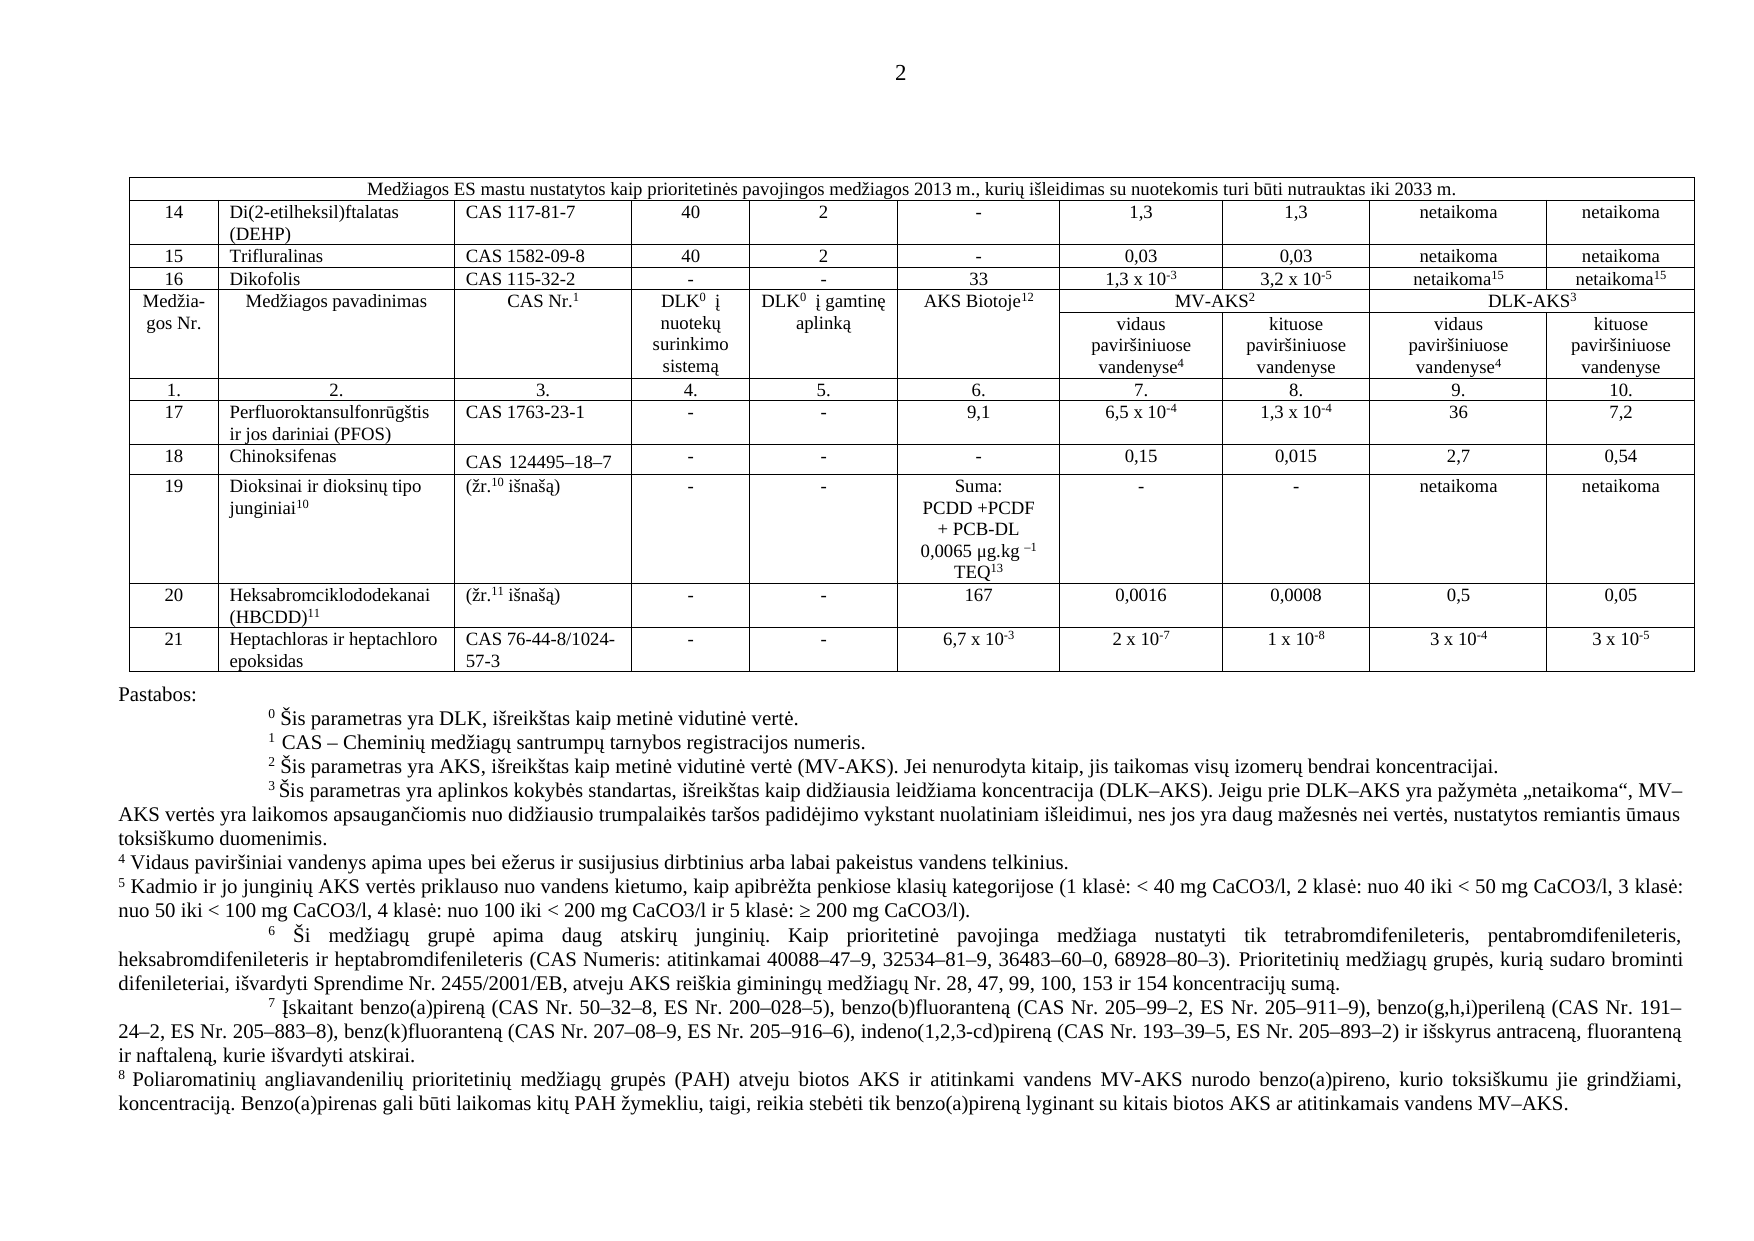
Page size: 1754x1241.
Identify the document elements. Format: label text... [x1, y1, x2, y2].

table_cell 6,7 x 10-3 [898, 628, 1059, 671]
table_cell CAS 1763-23-1 [455, 401, 631, 444]
table_cell 0,0016 [1060, 584, 1222, 627]
table_cell 1. [130, 379, 218, 400]
table_cell - [632, 475, 749, 583]
table_cell CAS Nr.1 [455, 290, 631, 377]
table_cell Di(2-etilheksil)ftalatas (DEHP) [219, 201, 454, 244]
table_cell (žr.11 išnašą) [455, 584, 631, 627]
table_cell 0,05 [1547, 584, 1694, 627]
table_cell CAS 1582-09-8 [455, 245, 631, 267]
table_cell - [632, 628, 749, 671]
table_cell netaikoma15 [1370, 268, 1546, 289]
table_cell 8. [1223, 379, 1369, 400]
table_cell 1,3 x 10-3 [1060, 268, 1222, 289]
text 0 Šis parametras yra DLK, išreikštas kaip metinė vidutinė vertė. [118, 706, 1683, 730]
table_cell 4. [632, 379, 749, 400]
table_cell kituose paviršiniuose vandenyse [1223, 313, 1369, 377]
table_cell 16 [130, 268, 218, 289]
table_cell 0,54 [1547, 445, 1694, 474]
table_cell 19 [130, 475, 218, 583]
table_cell 0,03 [1223, 245, 1369, 267]
table_cell 5. [750, 379, 897, 400]
table_cell 9. [1370, 379, 1546, 400]
table_cell CAS 115-32-2 [455, 268, 631, 289]
table_cell Trifluralinas [219, 245, 454, 267]
table_cell CAS 117-81-7 [455, 201, 631, 244]
table_cell - [1060, 475, 1222, 583]
table_cell vidaus paviršiniuose vandenyse4 [1370, 313, 1546, 377]
table_cell - [898, 445, 1059, 474]
table_cell DLK0 į gamtinę aplinką [750, 290, 897, 377]
table_cell 40 [632, 201, 749, 244]
table_cell Chinoksifenas [219, 445, 454, 474]
table_cell netaikoma15 [1547, 268, 1694, 289]
table_cell kituose paviršiniuose vandenyse [1547, 313, 1694, 377]
table_cell DLK-AKS3 [1370, 290, 1694, 312]
table_cell MV-AKS2 [1060, 290, 1369, 312]
table_cell 2,7 [1370, 445, 1546, 474]
table_cell 14 [130, 201, 218, 244]
table_cell 10. [1547, 379, 1694, 400]
table_cell - [632, 584, 749, 627]
table_cell 6. [898, 379, 1059, 400]
table_cell 167 [898, 584, 1059, 627]
table_cell 0,03 [1060, 245, 1222, 267]
table_cell 15 [130, 245, 218, 267]
table_cell - [632, 445, 749, 474]
table_cell 21 [130, 628, 218, 671]
table_cell 6,5 x 10-4 [1060, 401, 1222, 444]
table_cell - [750, 475, 897, 583]
table_cell 3 x 10-4 [1370, 628, 1546, 671]
table_cell 33 [898, 268, 1059, 289]
table_cell - [632, 268, 749, 289]
table_cell 0,015 [1223, 445, 1369, 474]
table_cell 9,1 [898, 401, 1059, 444]
text 3 Šis parametras yra aplinkos kokybės standartas, išreikštas kaip didžiausia leidžiama koncentracija (DLK–AKS). Jeigu prie DLK–AKS yra pažymėta „netaikoma“, MV–AKS vertės yra laikomos apsaugančiomis nuo didžiausio trumpalaikės taršos padidėjimo vykstant nuolatiniam išleidimui, nes jos yra daug mažesnės nei vertės, nustatytos remiantis ūmaus toksiškumo duomenimis. [118, 778, 1683, 850]
table_cell - [750, 445, 897, 474]
table_cell netaikoma [1547, 201, 1694, 244]
table_cell 17 [130, 401, 218, 444]
table_cell - [632, 401, 749, 444]
table_cell 0,5 [1370, 584, 1546, 627]
table_cell 1,3 x 10-4 [1223, 401, 1369, 444]
table_cell netaikoma [1547, 245, 1694, 267]
table_cell 3. [455, 379, 631, 400]
table_cell 40 [632, 245, 749, 267]
table_cell (žr.10 išnašą) [455, 475, 631, 583]
table_cell Dioksinai ir dioksinų tipo junginiai10 [219, 475, 454, 583]
text Pastabos: [118, 682, 1683, 706]
table_cell 36 [1370, 401, 1546, 444]
text 8 Poliaromatinių angliavandenilių prioritetinių medžiagų grupės (PAH) atveju biotos AKS ir atitinkami vandens MV-AKS nurodo benzo(a)pireno, kurio toksiškumu jie grindžiami, koncentraciją. Benzo(a)pirenas gali būti laikomas kitų PAH žymekliu, taigi, reikia stebėti tik benzo(a)pireną lyginant su kitais biotos AKS ar atitinkamais vandens MV–AKS. [118, 1067, 1683, 1115]
table_cell vidaus paviršiniuose vandenyse4 [1060, 313, 1222, 377]
table_cell Suma: PCDD +PCDF + PCB-DL 0,0065 μg.kg –1 TEQ13 [898, 475, 1059, 583]
text 7 Įskaitant benzo(a)pireną (CAS Nr. 50–32–8, ES Nr. 200–028–5), benzo(b)fluoranteną (CAS Nr. 205–99–2, ES Nr. 205–911–9), benzo(g,h,i)perileną (CAS Nr. 191–24–2, ES Nr. 205–883–8), benz(k)fluoranteną (CAS Nr. 207–08–9, ES Nr. 205–916–6), indeno(1,2,3-cd)pireną (CAS Nr. 193–39–5, ES Nr. 205–893–2) ir išskyrus antraceną, fluoranteną ir naftaleną, kurie išvardyti atskirai. [118, 995, 1683, 1067]
table_cell Heksabromciklododekanai (HBCDD)11 [219, 584, 454, 627]
table_cell CAS 76-44-8/1024-57-3 [455, 628, 631, 671]
table_cell 1,3 [1223, 201, 1369, 244]
table_cell 20 [130, 584, 218, 627]
table_cell - [898, 245, 1059, 267]
table_cell Dikofolis [219, 268, 454, 289]
table_cell Perfluoroktansulfonrūgštis ir jos dariniai (PFOS) [219, 401, 454, 444]
table_cell - [750, 628, 897, 671]
text 4 Vidaus paviršiniai vandenys apima upes bei ežerus ir susijusius dirbtinius arba labai pakeistus vandens telkinius. [118, 850, 1683, 874]
table_cell netaikoma [1370, 475, 1546, 583]
table_cell 3,2 x 10-5 [1223, 268, 1369, 289]
table_cell AKS Biotoje12 [898, 290, 1059, 377]
table_cell netaikoma [1370, 201, 1546, 244]
table_cell 0,15 [1060, 445, 1222, 474]
table_cell 3 x 10-5 [1547, 628, 1694, 671]
table_cell - [1223, 475, 1369, 583]
table_cell 2 x 10-7 [1060, 628, 1222, 671]
table_cell Heptachloras ir heptachloro epoksidas [219, 628, 454, 671]
table_cell Medžia-gos Nr. [130, 290, 218, 377]
table_cell DLK0 į nuotekų surinkimo sistemą [632, 290, 749, 377]
table_cell 2 [750, 201, 897, 244]
text 5 Kadmio ir jo junginių AKS vertės priklauso nuo vandens kietumo, kaip apibrėžta penkiose klasių kategorijose (1 klasė: < 40 mg CaCO3/l, 2 klasė: nuo 40 iki < 50 mg CaCO3/l, 3 klasė: nuo 50 iki < 100 mg CaCO3/l, 4 klasė: nuo 100 iki < 200 mg CaCO3/l ir 5 klasė: ≥ 200 mg CaCO3/l). [118, 874, 1683, 922]
table_cell 1,3 [1060, 201, 1222, 244]
table_cell - [750, 268, 897, 289]
table_cell netaikoma [1547, 475, 1694, 583]
table_cell CAS 124495–18–7 [455, 445, 631, 474]
table_cell - [750, 584, 897, 627]
table_cell - [898, 201, 1059, 244]
table_cell Medžiagos pavadinimas [219, 290, 454, 377]
table_cell 7. [1060, 379, 1222, 400]
text 1 CAS – Cheminių medžiagų santrumpų tarnybos registracijos numeris. [118, 730, 1683, 754]
table_cell 0,0008 [1223, 584, 1369, 627]
text 6 Ši medžiagų grupė apima daug atskirų junginių. Kaip prioritetinė pavojinga medžiaga nustatyti tik tetrabromdifenileteris, pentabromdifenileteris, heksabromdifenileteris ir heptabromdifenileteris (CAS Numeris: atitinkamai 40088–47–9, 32534–81–9, 36483–60–0, 68928–80–3). Prioritetinių medžiagų grupės, kurią sudaro brominti difenileteriai, išvardyti Sprendime Nr. 2455/2001/EB, atveju AKS reiškia giminingų medžiagų Nr. 28, 47, 99, 100, 153 ir 154 koncentracijų sumą. [118, 922, 1683, 995]
table_cell 1 x 10-8 [1223, 628, 1369, 671]
table_cell 7,2 [1547, 401, 1694, 444]
text 2 Šis parametras yra AKS, išreikštas kaip metinė vidutinė vertė (MV-AKS). Jei nenurodyta kitaip, jis taikomas visų izomerų bendrai koncentracijai. [118, 754, 1683, 778]
table_cell 18 [130, 445, 218, 474]
table_cell netaikoma [1370, 245, 1546, 267]
table_cell 2 [750, 245, 897, 267]
table_cell - [750, 401, 897, 444]
table_cell 2. [219, 379, 454, 400]
table_cell Medžiagos ES mastu nustatytos kaip prioritetinės pavojingos medžiagos 2013 m., kurių išleidimas su nuotekomis turi būti nutrauktas iki 2033 m. [130, 178, 1694, 200]
